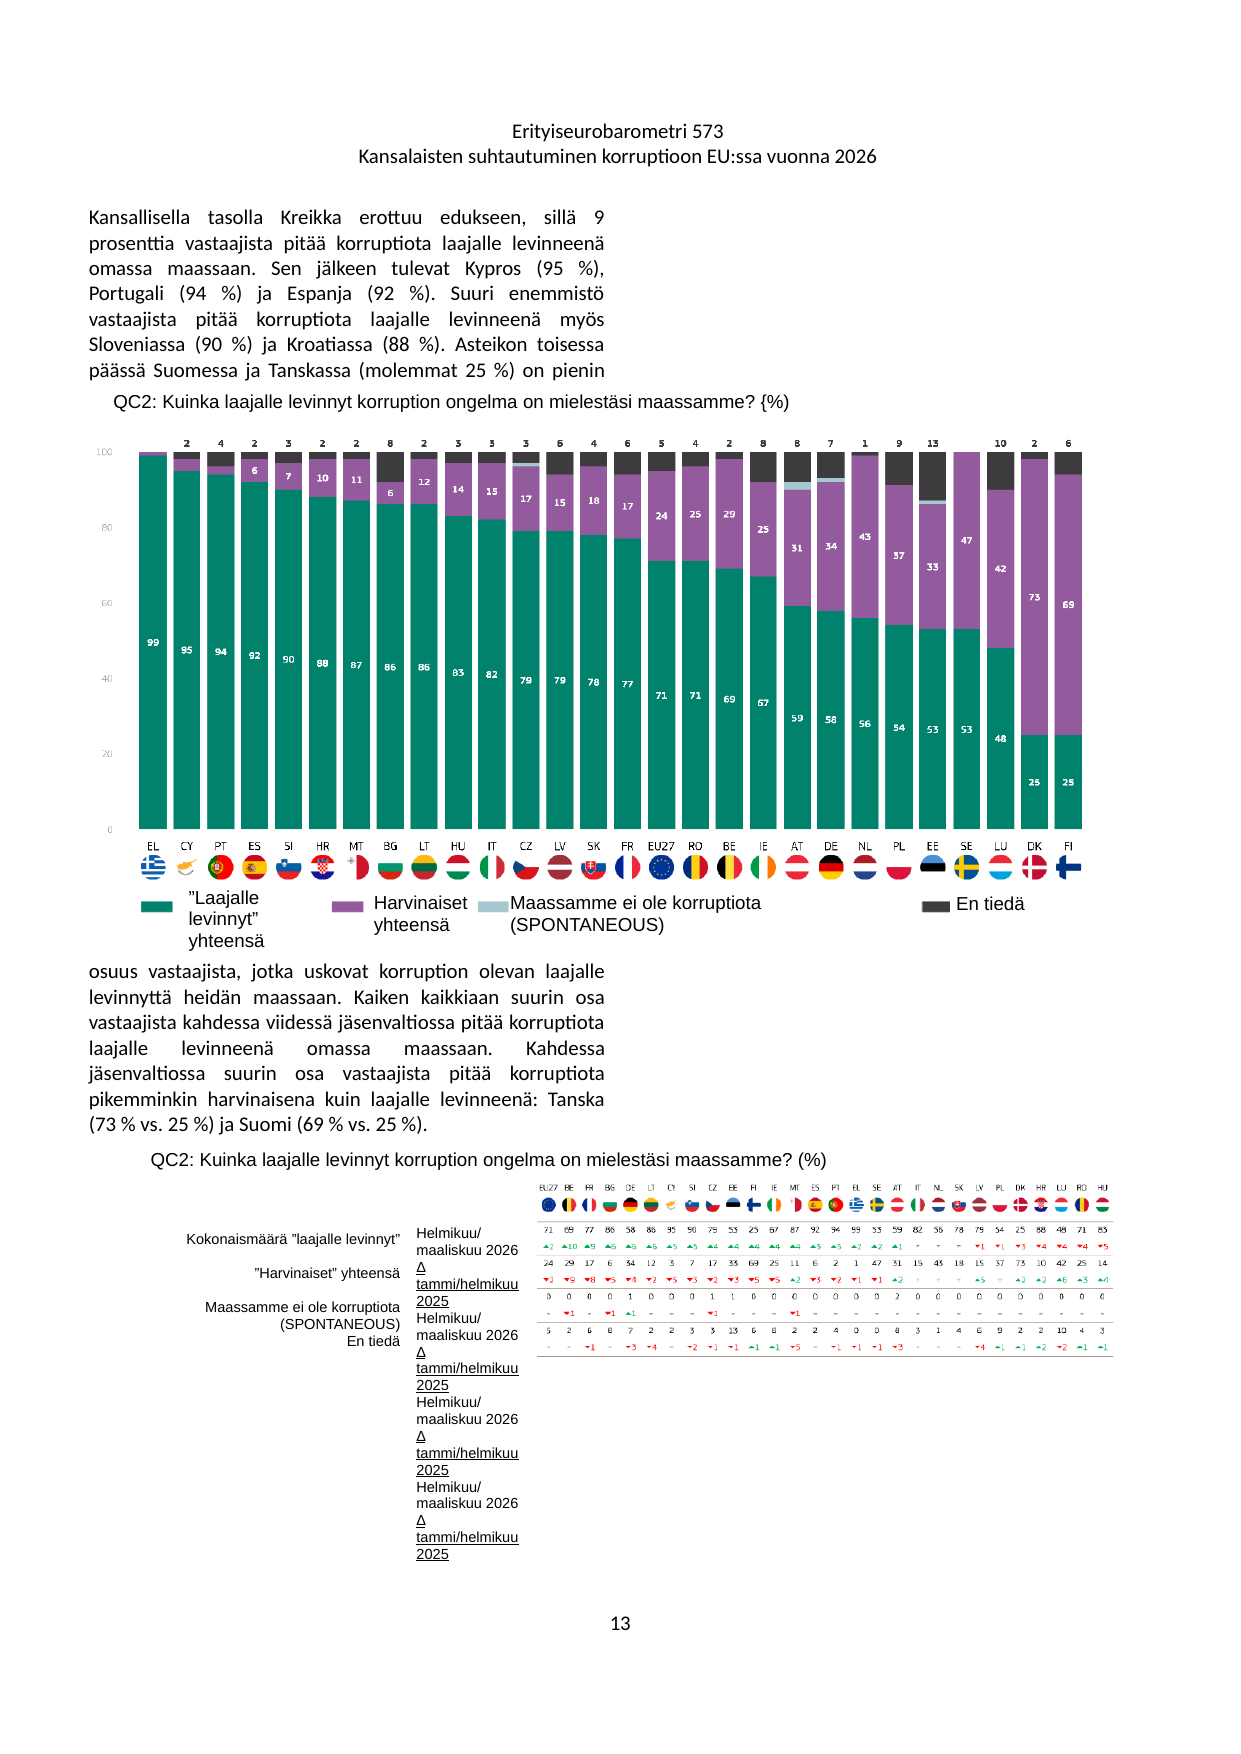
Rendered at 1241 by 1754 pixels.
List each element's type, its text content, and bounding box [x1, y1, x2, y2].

picture [93, 431, 1092, 888]
picture [134, 892, 950, 913]
text Kansallisella tasolla Kreikka erottuu edukseen, sillä 9 prosenttia vastaajista pitää korruptiota laajalle levinneenä omassa maassaan. Sen jälkeen tulevat Kypros (95 %), Portugali (94 %) ja Espanja (92 %). Suuri enemmistö vastaajista pitää korruptiota laajalle levinneenä myös Sloveniassa (90 %) ja Kroatiassa (88 %). Asteikon toisessa päässä Suomessa ja Tanskassa (molemmat 25 %) on pienin osuus vastaajista, jotka uskovat korruption olevan laajalle levinnyttä heidän maassaan. Kaiken kaikkiaan suurin osa vastaajista kahdessa viidessä jäsenvaltiossa pitää korruptiota laajalle levinneenä omassa maassaan. Kahdessa jäsenvaltiossa suurin osa vastaajista pitää korruptiota pikemminkin harvinaisena kuin laajalle levinneenä: Tanska (73 % vs. 25 %) ja Suomi (69 % vs. 25 %). [88, 204, 605, 1137]
picture [537, 1174, 1114, 1363]
